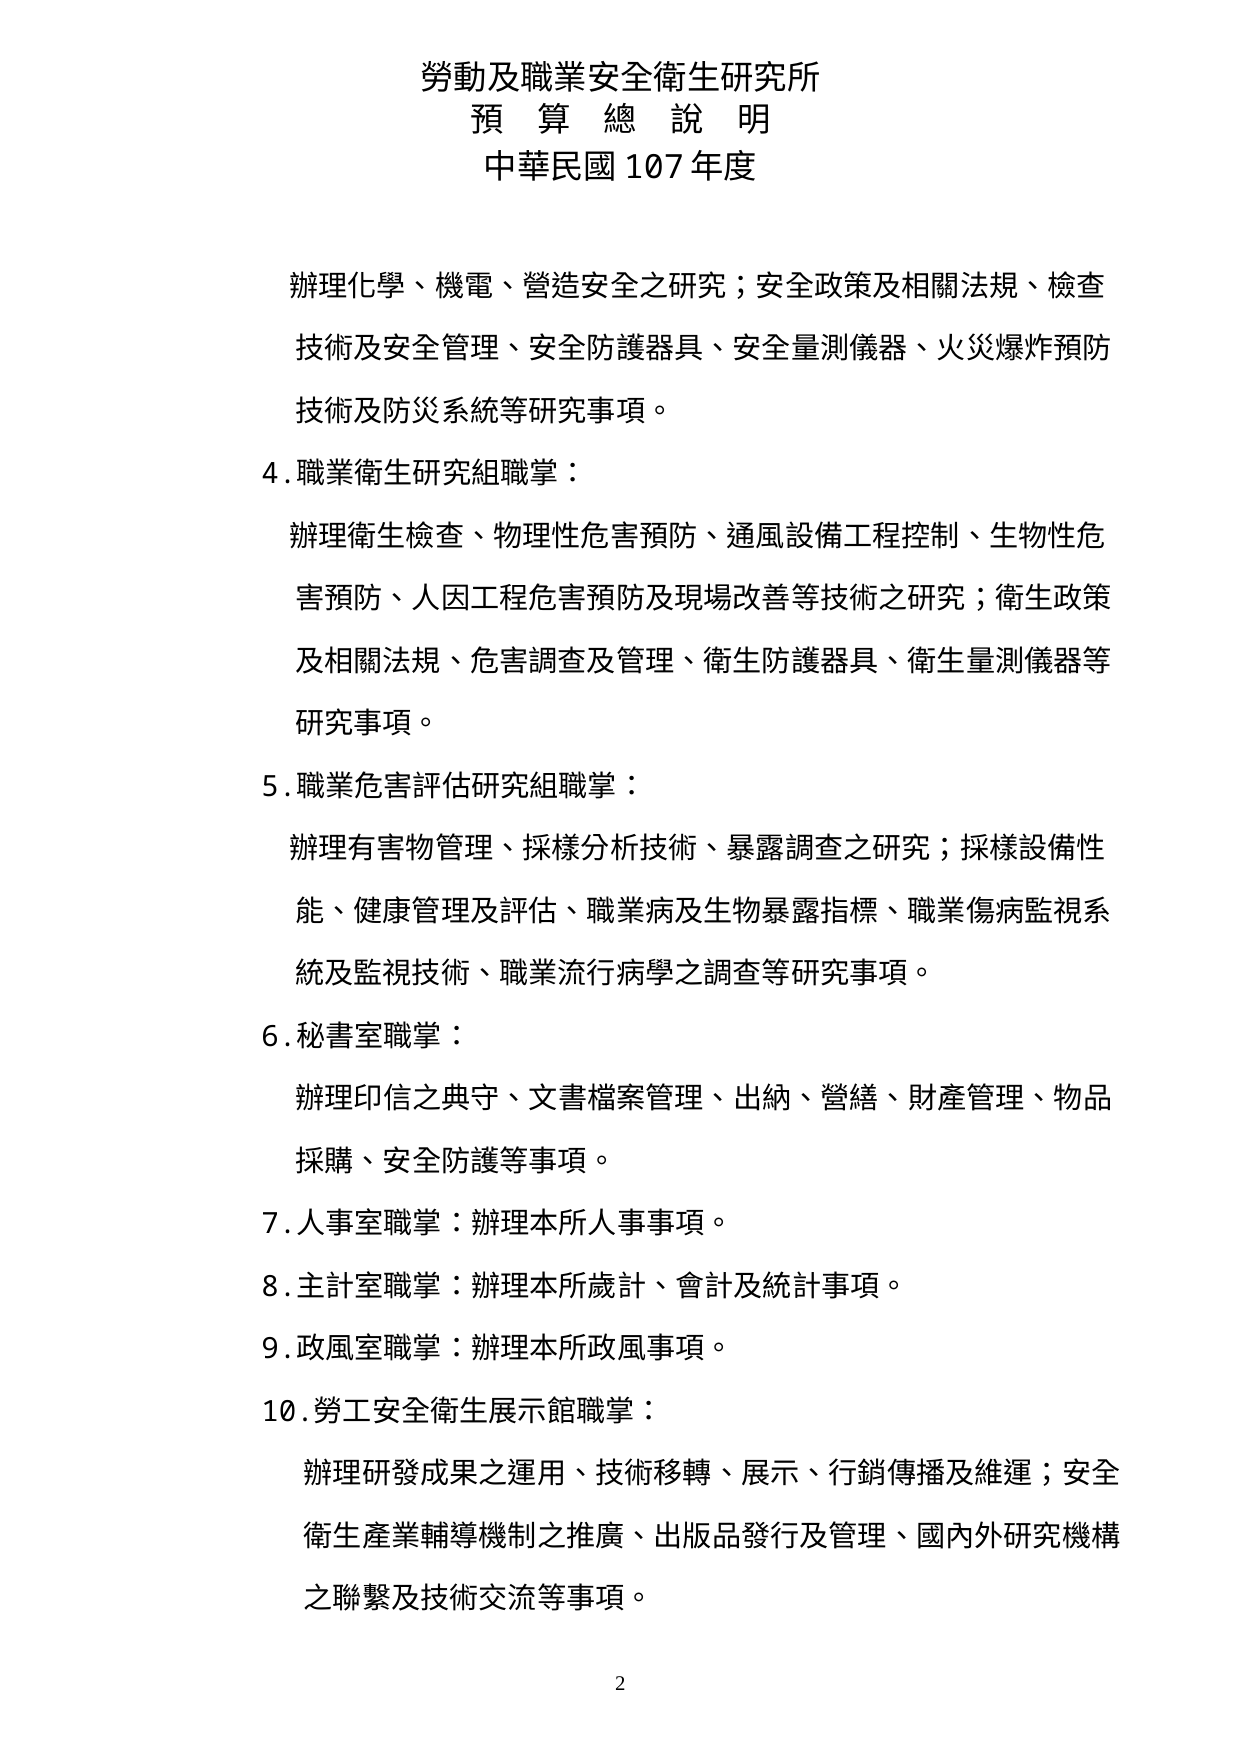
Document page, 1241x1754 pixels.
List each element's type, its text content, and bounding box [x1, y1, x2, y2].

text 辦理有害物管理、採樣分析技術、暴露調查之研究；採樣設備性能、健康管理及評估、職業病及生物暴露指標、職業傷病監視系統及監視技術、職業流行病學之調查等研究事項。 [289, 804, 1122, 992]
text 辦理研發成果之運用、技術移轉、展示、行銷傳播及維運；安全 [143, 1429, 1122, 1492]
text 辦理印信之典守、文書檔案管理、出納、營繕、財產管理、物品採購、安全防護等事項。 [295, 1054, 1122, 1179]
text 7.人事室職掌：辦理本所人事事項。 [118, 1179, 1176, 1242]
text 之聯繫及技術交流等事項。 [143, 1554, 1122, 1617]
text 10.勞工安全衛生展示館職掌： [118, 1367, 1176, 1429]
text 辦理化學、機電、營造安全之研究；安全政策及相關法規、檢查技術及安全管理、安全防護器具、安全量測儀器、火災爆炸預防技術及防災系統等研究事項。 [289, 242, 1122, 429]
text 5.職業危害評估研究組職掌： [118, 742, 1176, 804]
text 8.主計室職掌：辦理本所歲計、會計及統計事項。 [118, 1242, 1176, 1304]
text 辦理衛生檢查、物理性危害預防、通風設備工程控制、生物性危害預防、人因工程危害預防及現場改善等技術之研究；衛生政策及相關法規、危害調查及管理、衛生防護器具、衛生量測儀器等研究事項。 [289, 492, 1122, 742]
text 4.職業衛生研究組職掌： [118, 429, 1176, 492]
text 衛生產業輔導機制之推廣、出版品發行及管理、國內外研究機構 [143, 1492, 1122, 1554]
text 6.秘書室職掌： [118, 992, 1176, 1054]
text 9.政風室職掌：辦理本所政風事項。 [118, 1304, 1176, 1367]
